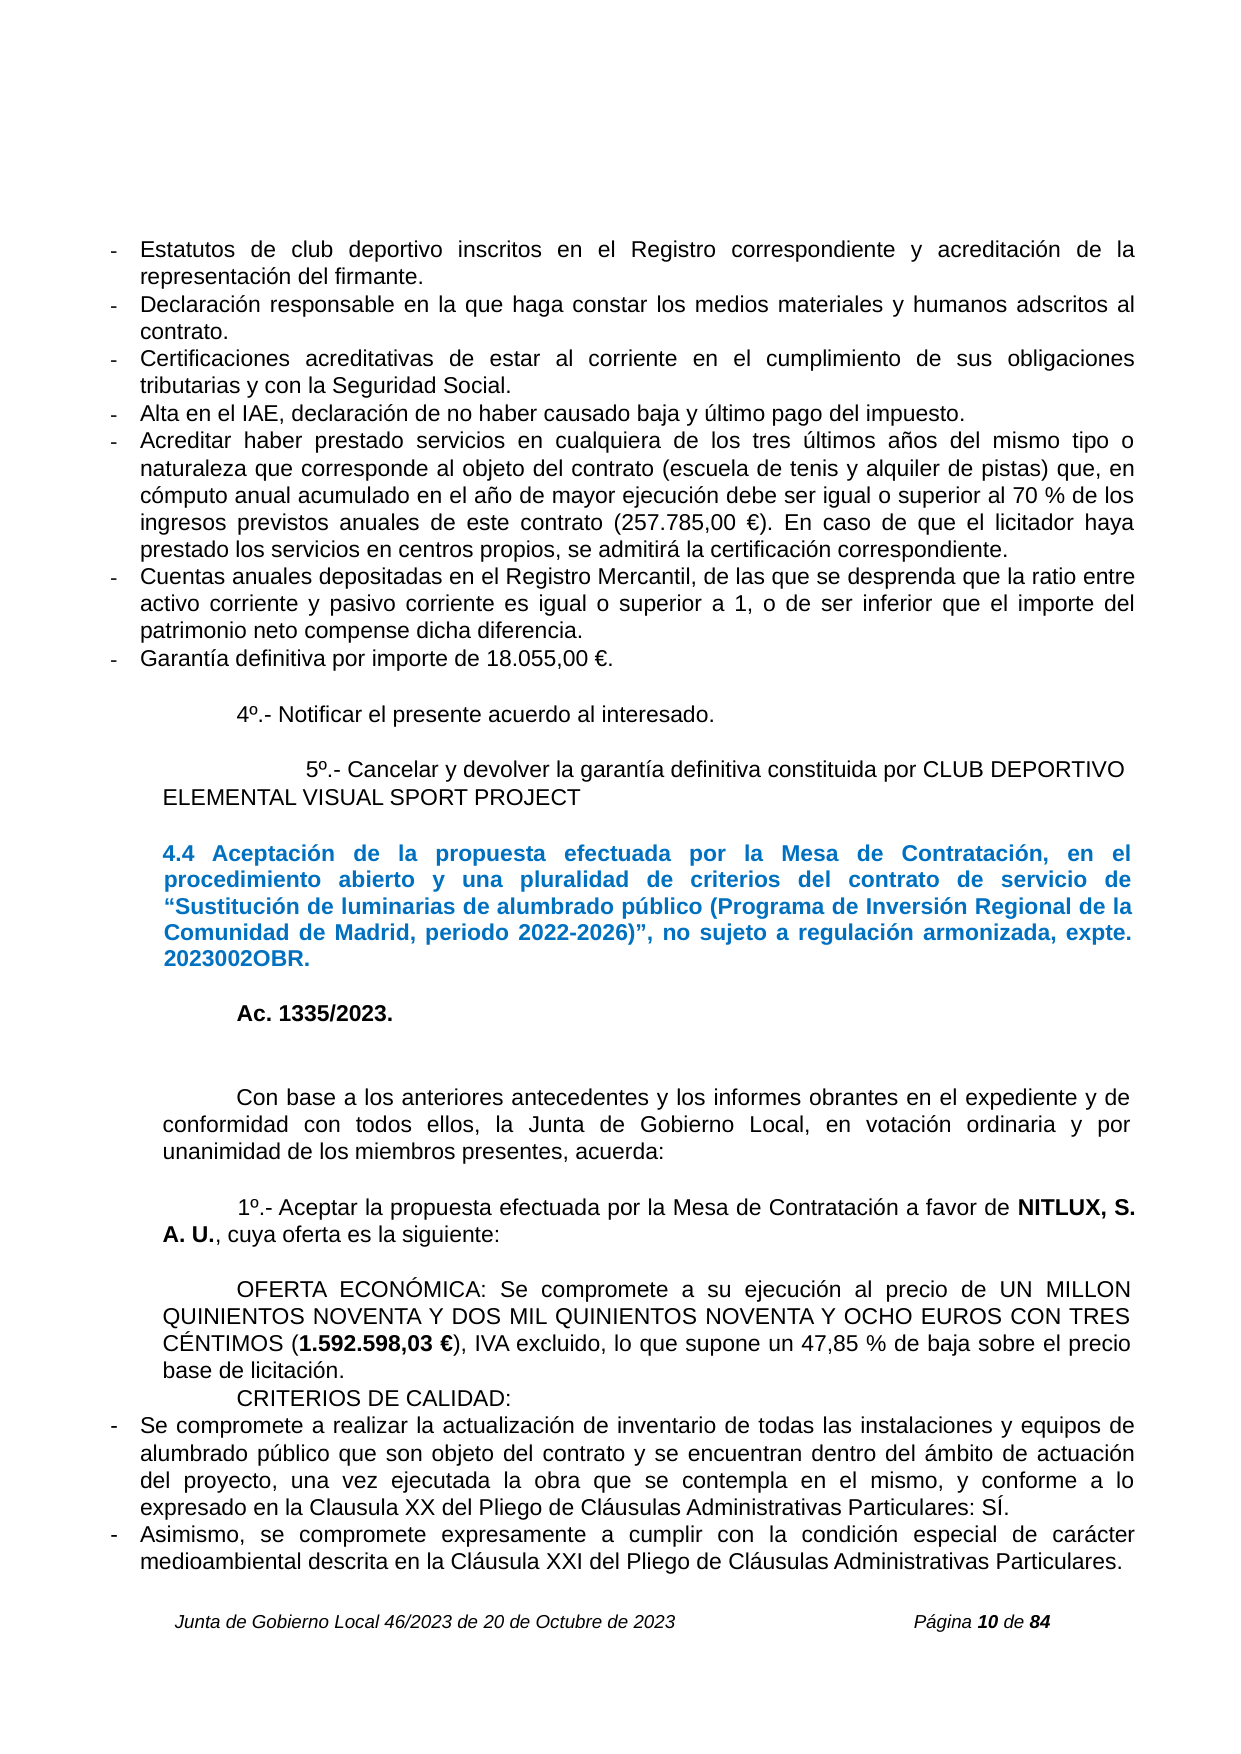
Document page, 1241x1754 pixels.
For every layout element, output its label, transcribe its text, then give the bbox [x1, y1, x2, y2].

list Cuentas anuales depositadas en el Registro Mercantil, de las que se desprenda que la ratio entre activo corriente y pasivo corriente es igual o superior a 1, o de ser inferior que el importe del patrimonio neto compense dicha diferencia. [110, 563, 1136, 644]
list Acreditar haber prestado servicios en cualquiera de los tres últimos años del mismo tipo o naturaleza que corresponde al objeto del contrato (escuela de tenis y alquiler de pistas) que, en cómputo anual acumulado en el año de mayor ejecución debe ser igual o superior al 70 % de los ingresos previstos anuales de este contrato (257.785,00 €). En caso de que el licitador haya prestado los servicios en centros propios, se admitirá la certificación correspondiente. [110, 427, 1136, 562]
list Asimismo, se compromete expresamente a cumplir con la condición especial de carácter medioambiental descrita en la Cláusula XXI del Pliego de Cláusulas Administrativas Particulares. [110, 1521, 1136, 1575]
list Se compromete a realizar la actualización de inventario de todas las instalaciones y equipos de alumbrado público que son objeto del contrato y se encuentran dentro del ámbito de actuación del proyecto, una vez ejecutada la obra que se contempla en el mismo, y conforme a lo expresado en la Clausula XX del Pliego de Cláusulas Administrativas Particulares: SÍ. [110, 1412, 1136, 1520]
text 1º.- Aceptar la propuesta efectuada por la Mesa de Contratación a favor de NITLUX, S. A. U., cuya oferta es la siguiente: [162, 1193, 1136, 1247]
text 4º.- Notificar el presente acuerdo al interesado. [236, 701, 1063, 727]
text CRITERIOS DE CALIDAD: [236, 1385, 1063, 1411]
text OFERTA ECONÓMICA: Se compromete a su ejecución al precio de UN MILLON QUINIENTOS NOVENTA Y DOS MIL QUINIENTOS NOVENTA Y OCHO EUROS CON TRES CÉNTIMOS (1.592.598,03 €), IVA excluido, lo que supone un 47,85 % de baja sobre el precio base de licitación. [162, 1276, 1131, 1384]
list Alta en el IAE, declaración de no haber causado baja y último pago del impuesto. [110, 400, 1136, 426]
list Garantía definitiva por importe de 18.055,00 €. [110, 645, 1136, 671]
list Estatutos de club deportivo inscritos en el Registro correspondiente y acreditación de la representación del firmante. [110, 236, 1136, 290]
list Certificaciones acreditativas de estar al corriente en el cumplimiento de sus obligaciones tributarias y con la Seguridad Social. [110, 345, 1136, 399]
text Ac. 1335/2023. [162, 1000, 1131, 1026]
text Con base a los anteriores antecedentes y los informes obrantes en el expediente y de conformidad con todos ellos, la Junta de Gobierno Local, en votación ordinaria y por unanimidad de los miembros presentes, acuerda: [162, 1084, 1131, 1164]
list Declaración responsable en la que haga constar los medios materiales y humanos adscritos al contrato. [110, 291, 1136, 344]
text 5º.- Cancelar y devolver la garantía definitiva constituida por CLUB DEPORTIVO [140, 756, 1131, 783]
text 4.4 Aceptación de la propuesta efectuada por la Mesa de Contratación, en el procedimiento abierto y una pluralidad de criterios del contrato de servicio de “Sustitución de luminarias de alumbrado público (Programa de Inversión Regional de la Comunidad de Madrid, periodo 2022-2026)”, no sujeto a regulación armonizada, expte. 2023002OBR. [162, 840, 1133, 972]
text ELEMENTAL VISUAL SPORT PROJECT [162, 784, 1063, 811]
